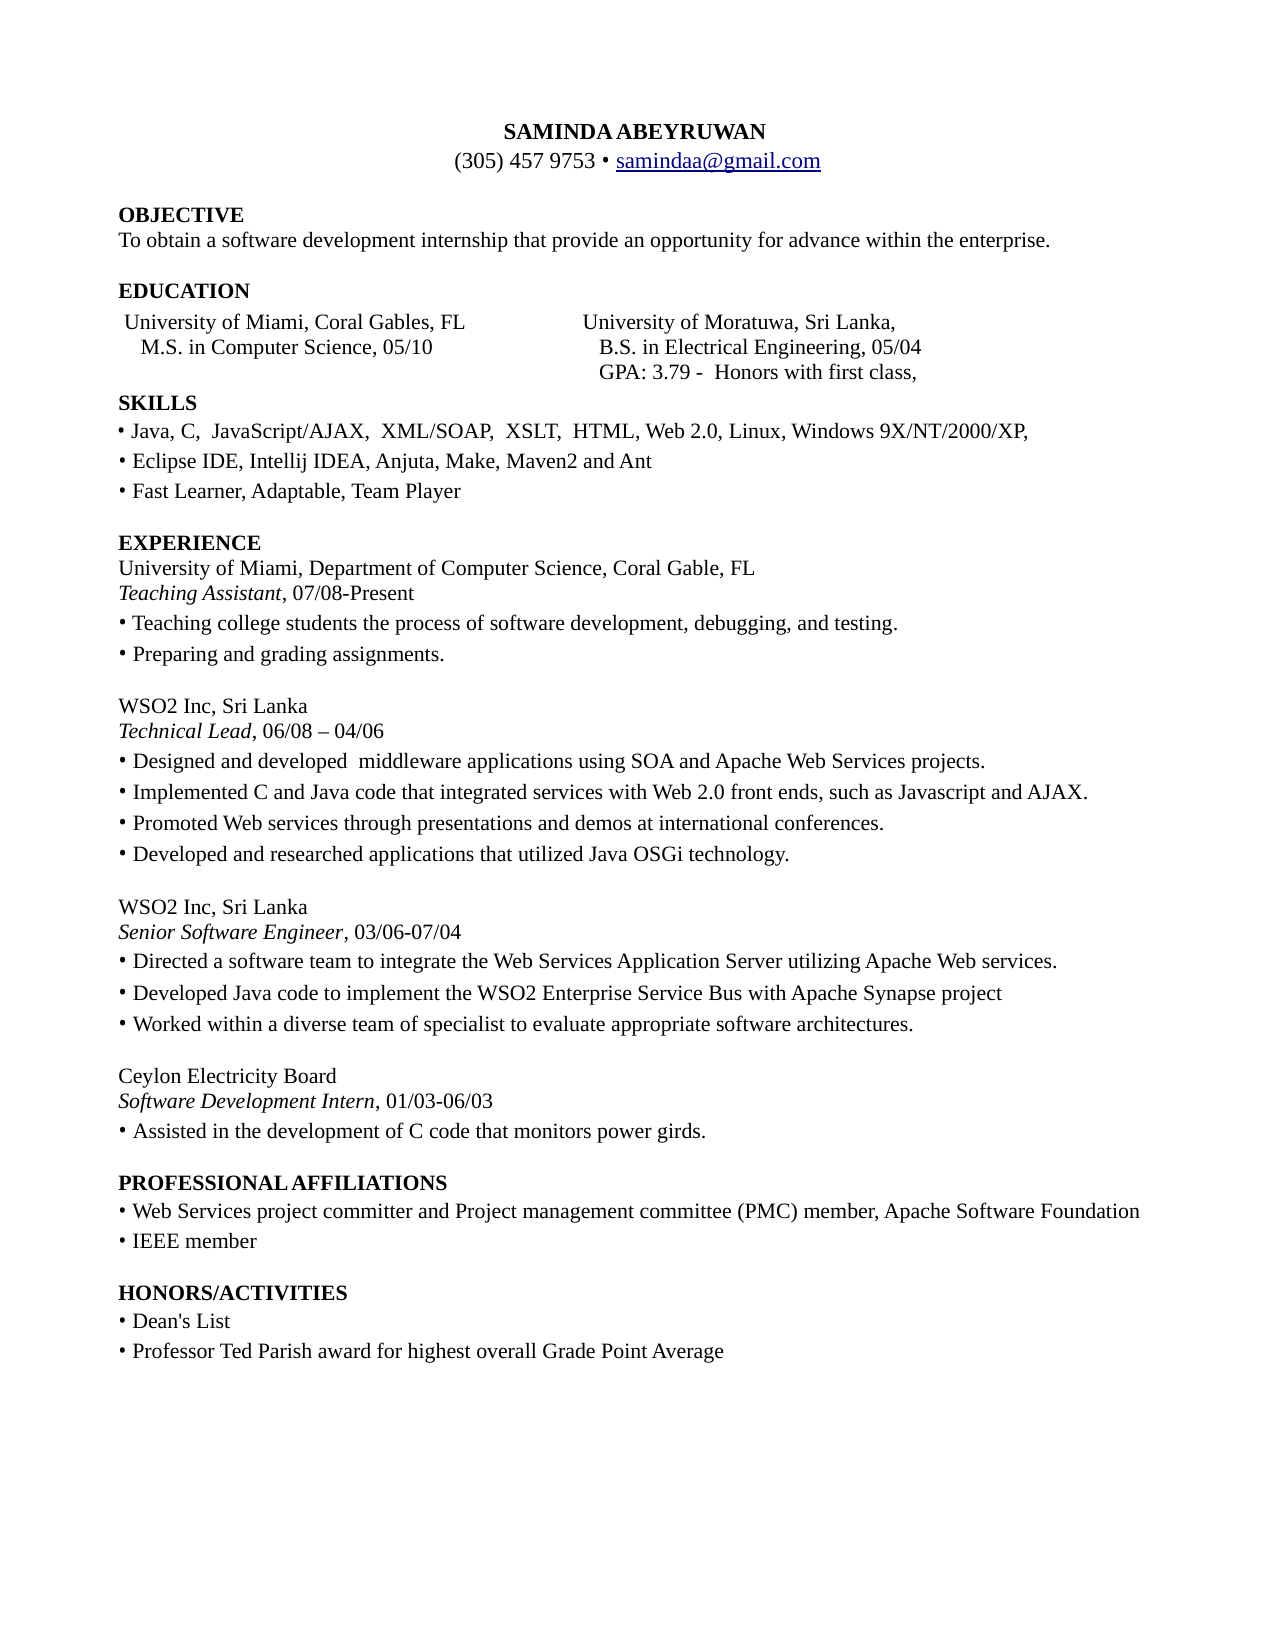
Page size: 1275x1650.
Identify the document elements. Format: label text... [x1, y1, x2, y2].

text EDUCATION [118, 278, 1157, 303]
text WSO2 Inc, Sri Lanka [118, 693, 1157, 718]
text To obtain a software development internship that provide an opportunity for advance within the enterprise. [118, 227, 1157, 252]
text • Professor Ted Parish award for highest overall Grade Point Average [118, 1335, 1157, 1365]
text • Implemented C and Java code that integrated services with Web 2.0 front ends, such as Javascript and AJAX. [118, 775, 1157, 806]
text • Developed and researched applications that utilized Java OSGi technology. [118, 837, 1157, 868]
text • Dean's List [118, 1305, 1157, 1335]
text Ceylon Electricity Board [118, 1063, 1157, 1088]
text • Directed a software team to integrate the Web Services Application Server utilizing Apache Web services. [118, 944, 1157, 975]
text Technical Lead, 06/08 – 04/06 [118, 718, 1157, 743]
text SKILLS [118, 390, 1157, 415]
text • Worked within a diverse team of specialist to evaluate appropriate software architectures. [118, 1007, 1157, 1038]
text • Promoted Web services through presentations and demos at international conferences. [118, 806, 1157, 837]
text • Web Services project committer and Project management committee (PMC) member, Apache Software Foundation [118, 1195, 1157, 1225]
text • Developed Java code to implement the WSO2 Enterprise Service Bus with Apache Synapse project [118, 975, 1157, 1007]
table_header University of Moratuwa, Sri Lanka, B.S. in Electrical Engineering, 05/04 GPA: 3.79 - Honors with first class, [577, 303, 1157, 390]
text University of Miami, Department of Computer Science, Coral Gable, FL [118, 555, 1157, 580]
text • Teaching college students the process of software development, debugging, and testing. • Preparing and grading assignments. [118, 605, 1157, 668]
text HONORS/ACTIVITIES [118, 1280, 1157, 1305]
text OBJECTIVE [118, 202, 1157, 227]
text • Java, C, JavaScript/AJAX, XML/SOAP, XSLT, HTML, Web 2.0, Linux, Windows 9X/NT/2000/XP, [117, 415, 1157, 445]
text WSO2 Inc, Sri Lanka [118, 894, 1157, 919]
text • Eclipse IDE, Intellij IDEA, Anjuta, Make, Maven2 and Ant [118, 445, 1157, 475]
text (305) 457 9753 • samindaa@gmail.com [118, 144, 1157, 176]
text • Fast Learner, Adaptable, Team Player [118, 475, 1157, 504]
text • Assisted in the development of C code that monitors power girds. [118, 1113, 1157, 1145]
text EXPERIENCE [118, 530, 1157, 555]
text SAMINDA ABEYRUWAN [118, 118, 1157, 144]
text Senior Software Engineer, 03/06-07/04 [118, 919, 1157, 944]
text Software Development Intern, 01/03-06/03 [118, 1088, 1157, 1113]
text Teaching Assistant, 07/08-Present [118, 580, 1157, 605]
text • IEEE member [118, 1225, 1157, 1255]
table_header University of Miami, Coral Gables, FL M.S. in Computer Science, 05/10 [118, 303, 577, 390]
text PROFESSIONAL AFFILIATIONS [118, 1170, 1157, 1195]
text • Designed and developed middleware applications using SOA and Apache Web Services projects. [118, 743, 1157, 775]
